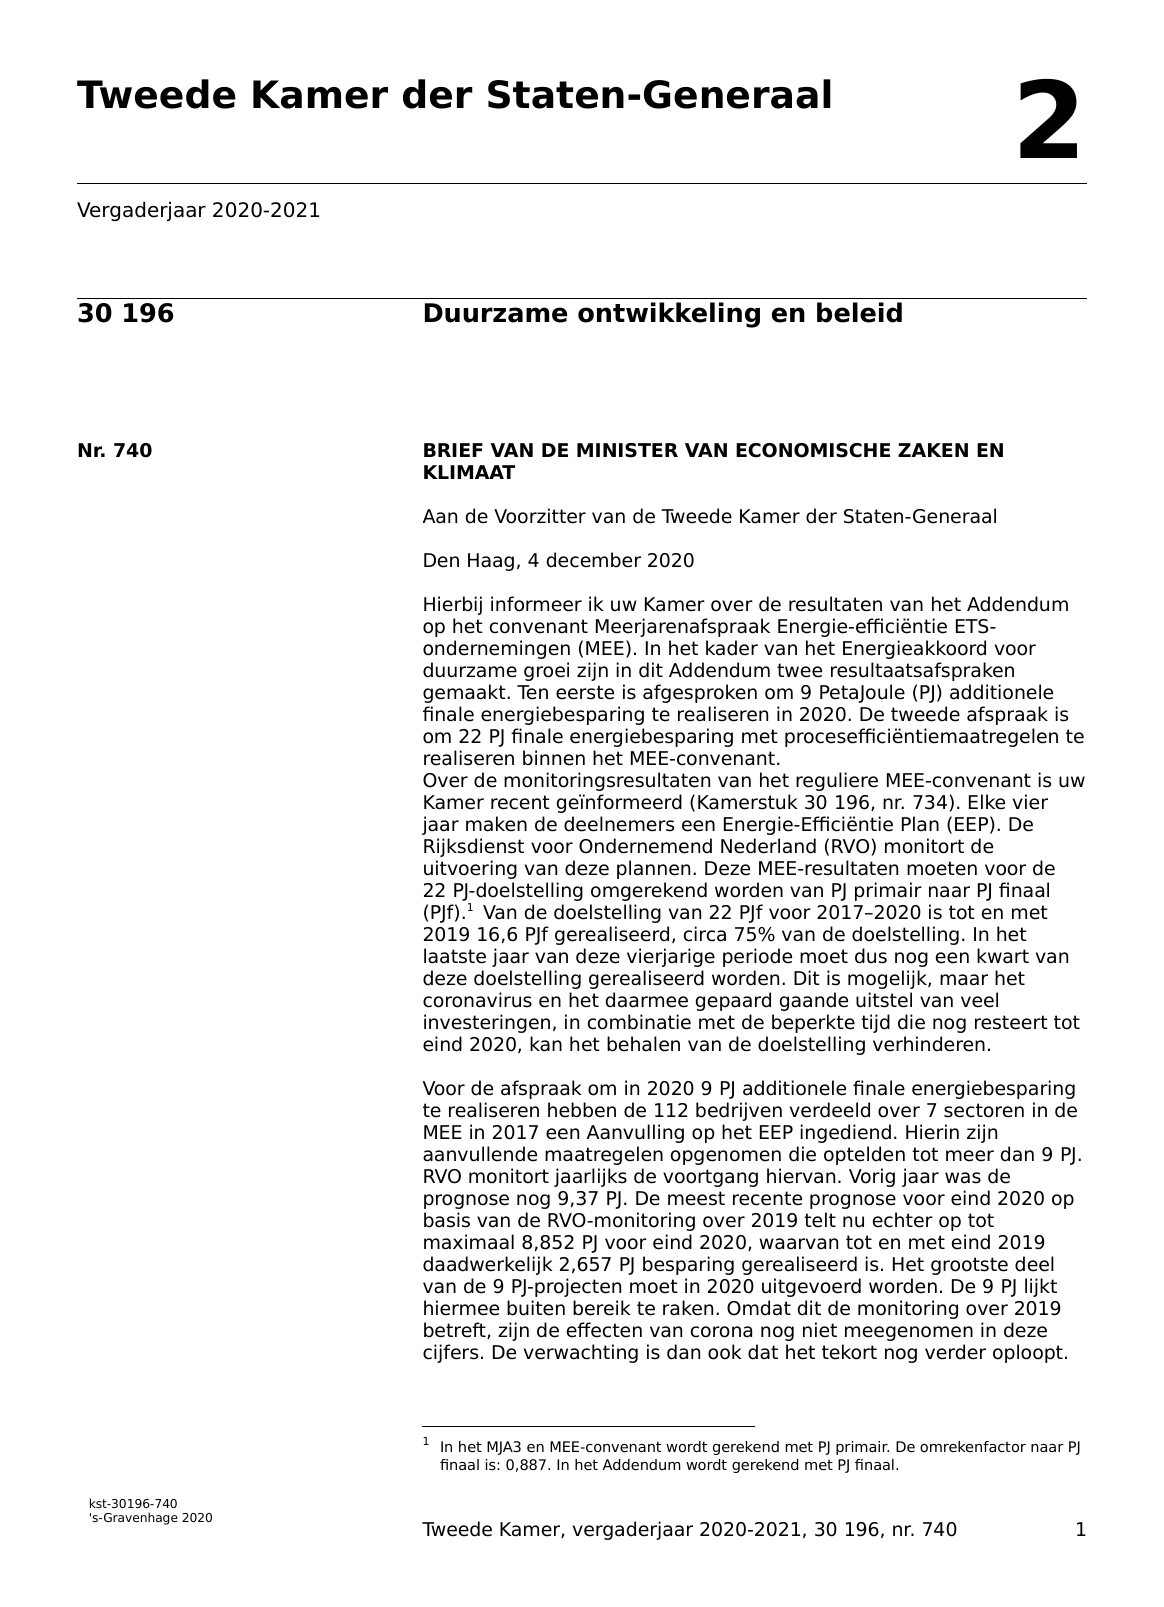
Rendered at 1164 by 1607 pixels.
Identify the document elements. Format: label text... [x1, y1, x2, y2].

text Over de monitoringsresultaten van het reguliere MEE-convenant is uw Kamer recent geïnformeerd (Kamerstuk 30 196, nr. 734). Elke vier jaar maken de deelnemers een Energie-Efficiëntie Plan (EEP). De Rijksdienst voor Ondernemend Nederland (RVO) monitort de uitvoering van deze plannen. Deze MEE-resultaten moeten voor de 22 PJ-doelstelling omgerekend worden van PJ primair naar PJ finaal (PJf). Van de doelstelling van 22 PJf voor 2017–2020 is tot en met 2019 16,6 PJf gerealiseerd, circa 75% van de doelstelling. In het laatste jaar van deze vierjarige periode moet dus nog een kwart van deze doelstelling gerealiseerd worden. Dit is mogelijk, maar het coronavirus en het daarmee gepaard gaande uitstel van veel investeringen, in combinatie met de beperkte tijd die nog resteert tot eind 2020, kan het behalen van de doelstelling verhinderen. [422, 770, 1087, 1056]
text kst-30196-740 [88, 1497, 323, 1511]
text In het MJA3 en MEE-convenant wordt gerekend met PJ primair. De omrekenfactor naar PJ finaal is: 0,887. In het Addendum wordt gerekend met PJ finaal. [422, 1435, 1087, 1474]
text Den Haag, 4 december 2020 [422, 550, 1087, 572]
subtitle 30 196 Duurzame ontwikkeling en beleid [77, 299, 1087, 329]
table_cell Vergaderjaar 2020-2021 [77, 184, 1087, 298]
text 's-Gravenhage 2020 [88, 1511, 323, 1525]
table_header Tweede Kamer der Staten-Generaal [77, 59, 886, 183]
text Voor de afspraak om in 2020 9 PJ additionele finale energiebesparing te realiseren hebben de 112 bedrijven verdeeld over 7 sectoren in de MEE in 2017 een Aanvulling op het EEP ingediend. Hierin zijn aanvullende maatregelen opgenomen die optelden tot meer dan 9 PJ. RVO monitort jaarlijks de voortgang hiervan. Vorig jaar was de prognose nog 9,37 PJ. De meest recente prognose voor eind 2020 op basis van de RVO-monitoring over 2019 telt nu echter op tot maximaal 8,852 PJ voor eind 2020, waarvan tot en met eind 2019 daadwerkelijk 2,657 PJ besparing gerealiseerd is. Het grootste deel van de 9 PJ-projecten moet in 2020 uitgevoerd worden. De 9 PJ lijkt hiermee buiten bereik te raken. Omdat dit de monitoring over 2019 betreft, zijn de effecten van corona nog niet meegenomen in deze cijfers. De verwachting is dan ook dat het tekort nog verder oploopt. [422, 1078, 1087, 1364]
table_header 2 [886, 59, 1087, 183]
text Hierbij informeer ik uw Kamer over de resultaten van het Addendum op het convenant Meerjarenafspraak Energie-efficiëntie ETS-ondernemingen (MEE). In het kader van het Energieakkoord voor duurzame groei zijn in dit Addendum twee resultaatsafspraken gemaakt. Ten eerste is afgesproken om 9 PetaJoule (PJ) additionele finale energiebesparing te realiseren in 2020. De tweede afspraak is om 22 PJ finale energiebesparing met procesefficiëntiemaatregelen te realiseren binnen het MEE-convenant. [422, 594, 1087, 770]
subtitle Nr. 740 BRIEF VAN DE MINISTER VAN ECONOMISCHE ZAKEN EN KLIMAAT [77, 440, 1087, 484]
text Aan de Voorzitter van de Tweede Kamer der Staten-Generaal [422, 506, 1087, 528]
